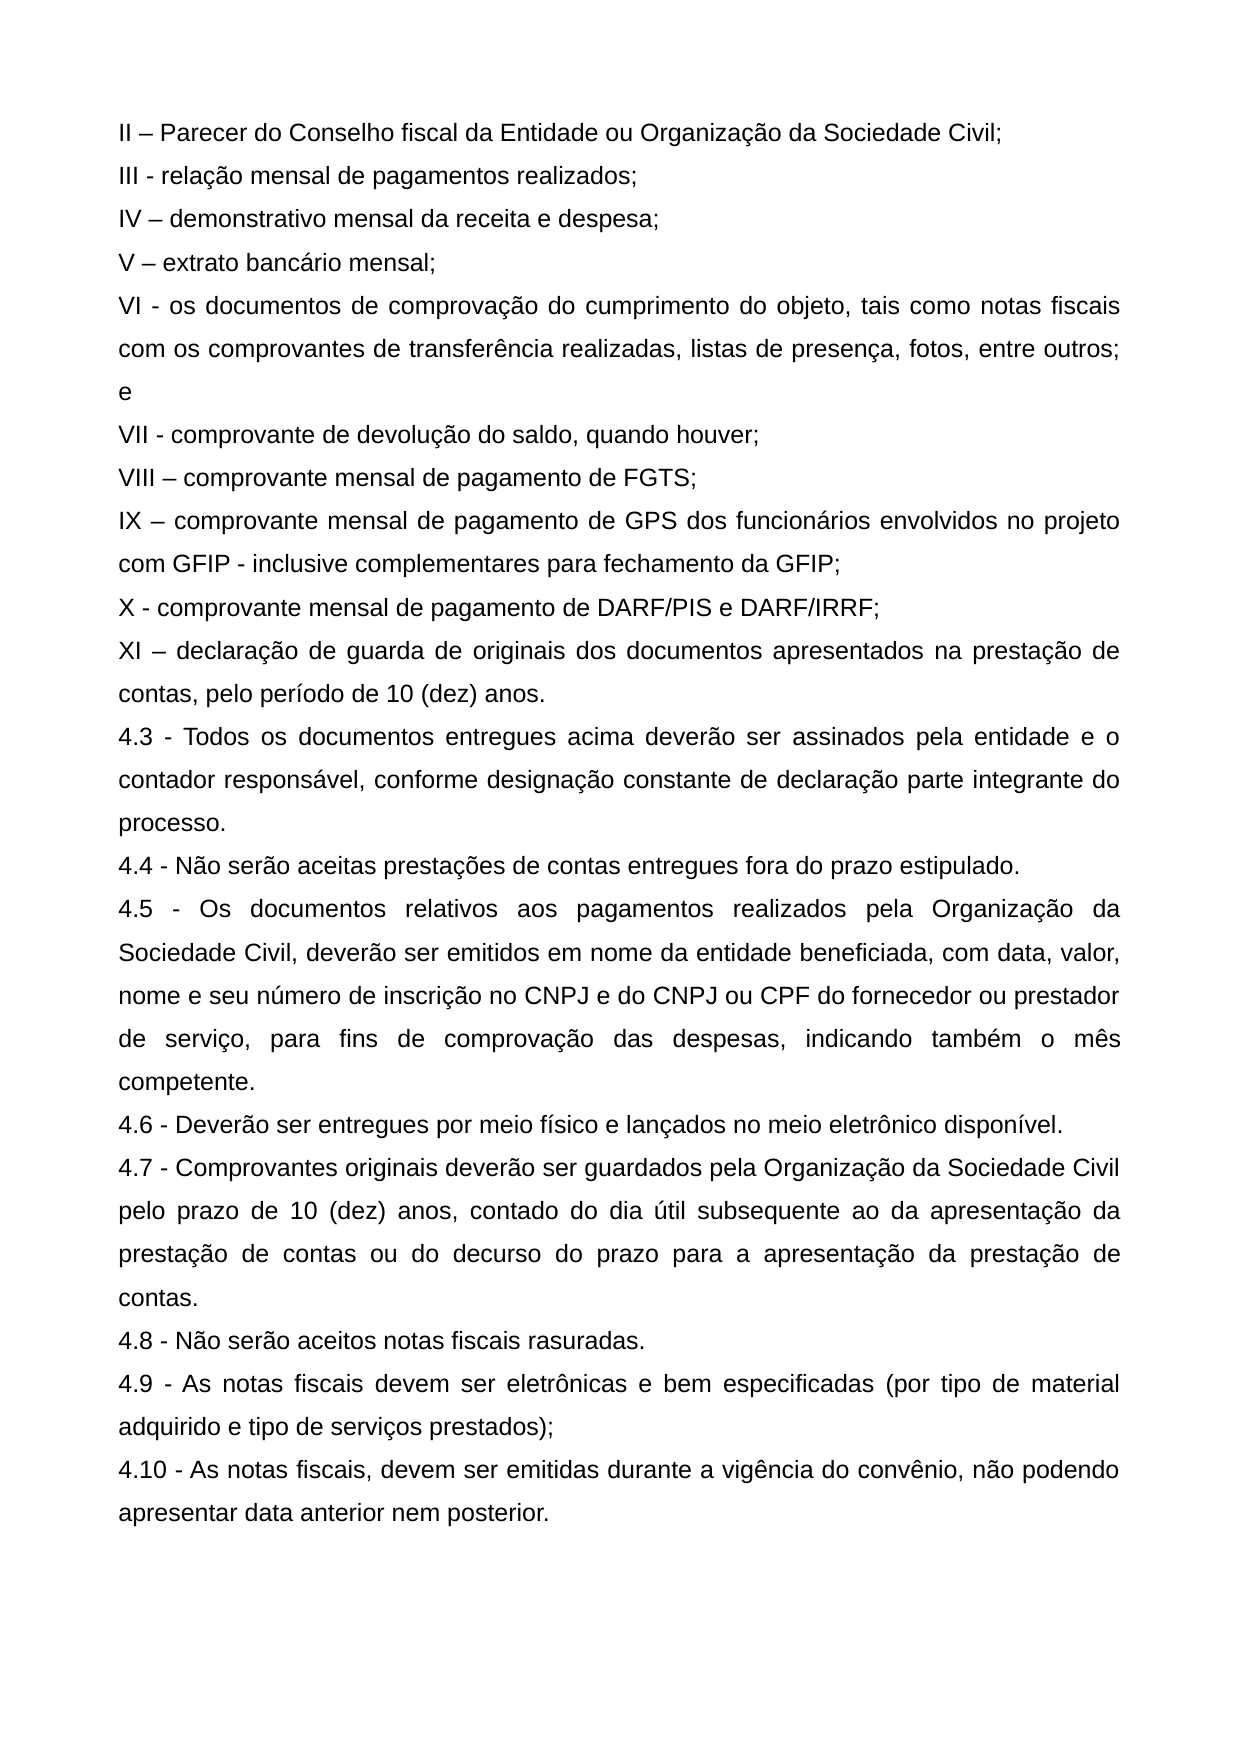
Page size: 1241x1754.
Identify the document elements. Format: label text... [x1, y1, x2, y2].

text III - relação mensal de pagamentos realizados; [118, 161, 1122, 190]
text VII - comprovante de devolução do saldo, quando houver; [118, 420, 1122, 449]
text 4.4 - Não serão aceitas prestações de contas entregues fora do prazo estipulado. [118, 851, 1122, 880]
text 4.3 - Todos os documentos entregues acima deverão ser assinados pela entidade e o contador responsável, conforme designação constante de declaração parte integrante do processo. [118, 722, 1122, 837]
text IV – demonstrativo mensal da receita e despesa; [118, 204, 1122, 233]
text 4.5 - Os documentos relativos aos pagamentos realizados pela Organização da Sociedade Civil, deverão ser emitidos em nome da entidade beneficiada, com data, valor, nome e seu número de inscrição no CNPJ e do CNPJ ou CPF do fornecedor ou prestador de serviço, para fins de comprovação das despesas, indicando também o mês competente. [118, 894, 1122, 1096]
text 4.10 - As notas fiscais, devem ser emitidas durante a vigência do convênio, não podendo apresentar data anterior nem posterior. [118, 1455, 1122, 1527]
text 4.8 - Não serão aceitos notas fiscais rasuradas. [118, 1326, 1122, 1354]
text 4.6 - Deverão ser entregues por meio físico e lançados no meio eletrônico disponível. [118, 1110, 1122, 1139]
text VI - os documentos de comprovação do cumprimento do objeto, tais como notas fiscais com os comprovantes de transferência realizadas, listas de presença, fotos, entre outros; e [118, 291, 1122, 406]
text XI – declaração de guarda de originais dos documentos apresentados na prestação de contas, pelo período de 10 (dez) anos. [118, 636, 1122, 707]
text V – extrato bancário mensal; [118, 247, 1122, 276]
text 4.9 - As notas fiscais devem ser eletrônicas e bem especificadas (por tipo de material adquirido e tipo de serviços prestados); [118, 1369, 1122, 1441]
text X - comprovante mensal de pagamento de DARF/PIS e DARF/IRRF; [118, 592, 1122, 621]
text II – Parecer do Conselho fiscal da Entidade ou Organização da Sociedade Civil; [118, 118, 1122, 147]
text VIII – comprovante mensal de pagamento de FGTS; [118, 463, 1122, 492]
text 4.7 - Comprovantes originais deverão ser guardados pela Organização da Sociedade Civil pelo prazo de 10 (dez) anos, contado do dia útil subsequente ao da apresentação da prestação de contas ou do decurso do prazo para a apresentação da prestação de contas. [118, 1153, 1122, 1311]
text IX – comprovante mensal de pagamento de GPS dos funcionários envolvidos no projeto com GFIP - inclusive complementares para fechamento da GFIP; [118, 506, 1122, 578]
